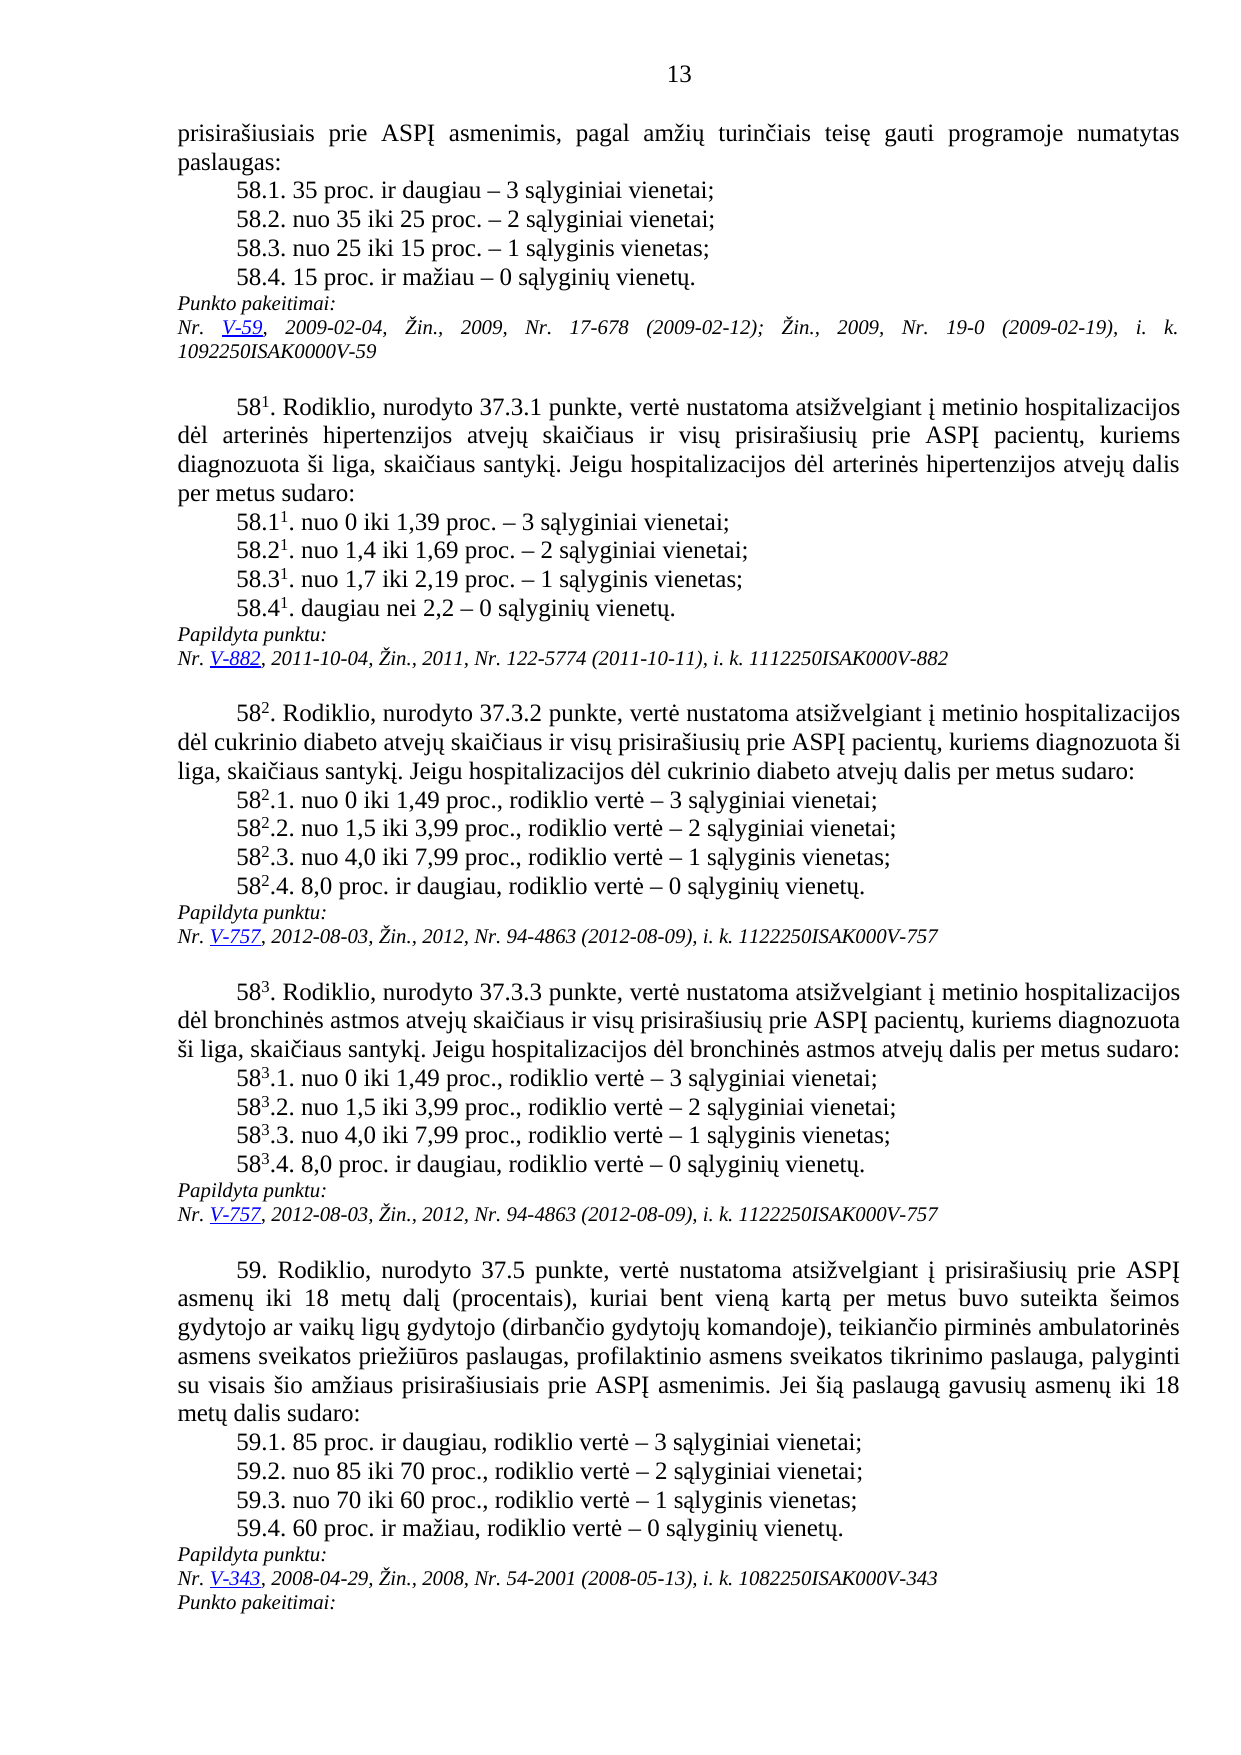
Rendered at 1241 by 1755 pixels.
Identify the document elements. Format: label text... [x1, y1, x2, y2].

text 582.3. nuo 4,0 iki 7,99 proc., rodiklio vertė – 1 sąlyginis vienetas; [177, 842, 1181, 871]
text 582.1. nuo 0 iki 1,49 proc., rodiklio vertė – 3 sąlyginiai vienetai; [177, 785, 1181, 813]
text 581. Rodiklio, nurodyto 37.3.1 punkte, vertė nustatoma atsižvelgiant į metinio hospitalizacijos dėl arterinės hipertenzijos atvejų skaičiaus ir visų prisirašiusių prie ASPĮ pacientų, kuriems diagnozuota ši liga, skaičiaus santykį. Jeigu hospitalizacijos dėl arterinės hipertenzijos atvejų dalis per metus sudaro: [177, 392, 1181, 507]
text 58.31. nuo 1,7 iki 2,19 proc. – 1 sąlyginis vienetas; [177, 564, 1181, 593]
text 58.21. nuo 1,4 iki 1,69 proc. – 2 sąlyginiai vienetai; [177, 535, 1181, 564]
text Nr. V-757, 2012-08-03, Žin., 2012, Nr. 94-4863 (2012-08-09), i. k. 1122250ISAK000V-757 [177, 924, 1181, 948]
text Papildyta punktu: [177, 1542, 1181, 1566]
text 58.41. daugiau nei 2,2 – 0 sąlyginių vienetų. [177, 593, 1181, 622]
text 583.3. nuo 4,0 iki 7,99 proc., rodiklio vertė – 1 sąlyginis vienetas; [177, 1120, 1181, 1149]
text Punkto pakeitimai: [177, 1590, 1181, 1614]
text Papildyta punktu: [177, 900, 1181, 924]
text 58.1. 35 proc. ir daugiau – 3 sąlyginiai vienetai; [177, 176, 1181, 204]
text 59.3. nuo 70 iki 60 proc., rodiklio vertė – 1 sąlyginis vienetas; [177, 1485, 1181, 1513]
text Punkto pakeitimai: [177, 291, 1181, 315]
text 59.2. nuo 85 iki 70 proc., rodiklio vertė – 2 sąlyginiai vienetai; [177, 1456, 1181, 1485]
text 582.2. nuo 1,5 iki 3,99 proc., rodiklio vertė – 2 sąlyginiai vienetai; [177, 813, 1181, 842]
text 583.4. 8,0 proc. ir daugiau, rodiklio vertė – 0 sąlyginių vienetų. [177, 1149, 1181, 1178]
text 582. Rodiklio, nurodyto 37.3.2 punkte, vertė nustatoma atsižvelgiant į metinio hospitalizacijos dėl cukrinio diabeto atvejų skaičiaus ir visų prisirašiusių prie ASPĮ pacientų, kuriems diagnozuota ši liga, skaičiaus santykį. Jeigu hospitalizacijos dėl cukrinio diabeto atvejų dalis per metus sudaro: [177, 698, 1181, 785]
text 583.1. nuo 0 iki 1,49 proc., rodiklio vertė – 3 sąlyginiai vienetai; [177, 1063, 1181, 1092]
text 583.2. nuo 1,5 iki 3,99 proc., rodiklio vertė – 2 sąlyginiai vienetai; [177, 1092, 1181, 1120]
text 58.11. nuo 0 iki 1,39 proc. – 3 sąlyginiai vienetai; [177, 507, 1181, 535]
text Nr. V-59, 2009-02-04, Žin., 2009, Nr. 17-678 (2009-02-12); Žin., 2009, Nr. 19-0 (2009-02-19), i. k. 1092250ISAK0000V-59 [177, 315, 1181, 363]
text 582.4. 8,0 proc. ir daugiau, rodiklio vertė – 0 sąlyginių vienetų. [177, 871, 1181, 900]
text 58.4. 15 proc. ir mažiau – 0 sąlyginių vienetų. [177, 262, 1181, 291]
text Nr. V-882, 2011-10-04, Žin., 2011, Nr. 122-5774 (2011-10-11), i. k. 1112250ISAK000V-882 [177, 646, 1181, 670]
text Papildyta punktu: [177, 1178, 1181, 1202]
text 58.3. nuo 25 iki 15 proc. – 1 sąlyginis vienetas; [177, 233, 1181, 262]
text 583. Rodiklio, nurodyto 37.3.3 punkte, vertė nustatoma atsižvelgiant į metinio hospitalizacijos dėl bronchinės astmos atvejų skaičiaus ir visų prisirašiusių prie ASPĮ pacientų, kuriems diagnozuota ši liga, skaičiaus santykį. Jeigu hospitalizacijos dėl bronchinės astmos atvejų dalis per metus sudaro: [177, 977, 1181, 1063]
text 59.1. 85 proc. ir daugiau, rodiklio vertė – 3 sąlyginiai vienetai; [177, 1427, 1181, 1456]
text 59. Rodiklio, nurodyto 37.5 punkte, vertė nustatoma atsižvelgiant į prisirašiusių prie ASPĮ asmenų iki 18 metų dalį (procentais), kuriai bent vieną kartą per metus buvo suteikta šeimos gydytojo ar vaikų ligų gydytojo (dirbančio gydytojų komandoje), teikiančio pirminės ambulatorinės asmens sveikatos priežiūros paslaugas, profilaktinio asmens sveikatos tikrinimo paslauga, palyginti su visais šio amžiaus prisirašiusiais prie ASPĮ asmenimis. Jei šią paslaugą gavusių asmenų iki 18 metų dalis sudaro: [177, 1255, 1181, 1427]
text prisirašiusiais prie ASPĮ asmenimis, pagal amžių turinčiais teisę gauti programoje numatytas paslaugas: [177, 118, 1181, 176]
text Papildyta punktu: [177, 622, 1181, 646]
text Nr. V-757, 2012-08-03, Žin., 2012, Nr. 94-4863 (2012-08-09), i. k. 1122250ISAK000V-757 [177, 1202, 1181, 1226]
text 58.2. nuo 35 iki 25 proc. – 2 sąlyginiai vienetai; [177, 204, 1181, 233]
text 59.4. 60 proc. ir mažiau, rodiklio vertė – 0 sąlyginių vienetų. [177, 1513, 1181, 1542]
text Nr. V-343, 2008-04-29, Žin., 2008, Nr. 54-2001 (2008-05-13), i. k. 1082250ISAK000V-343 [177, 1566, 1181, 1590]
